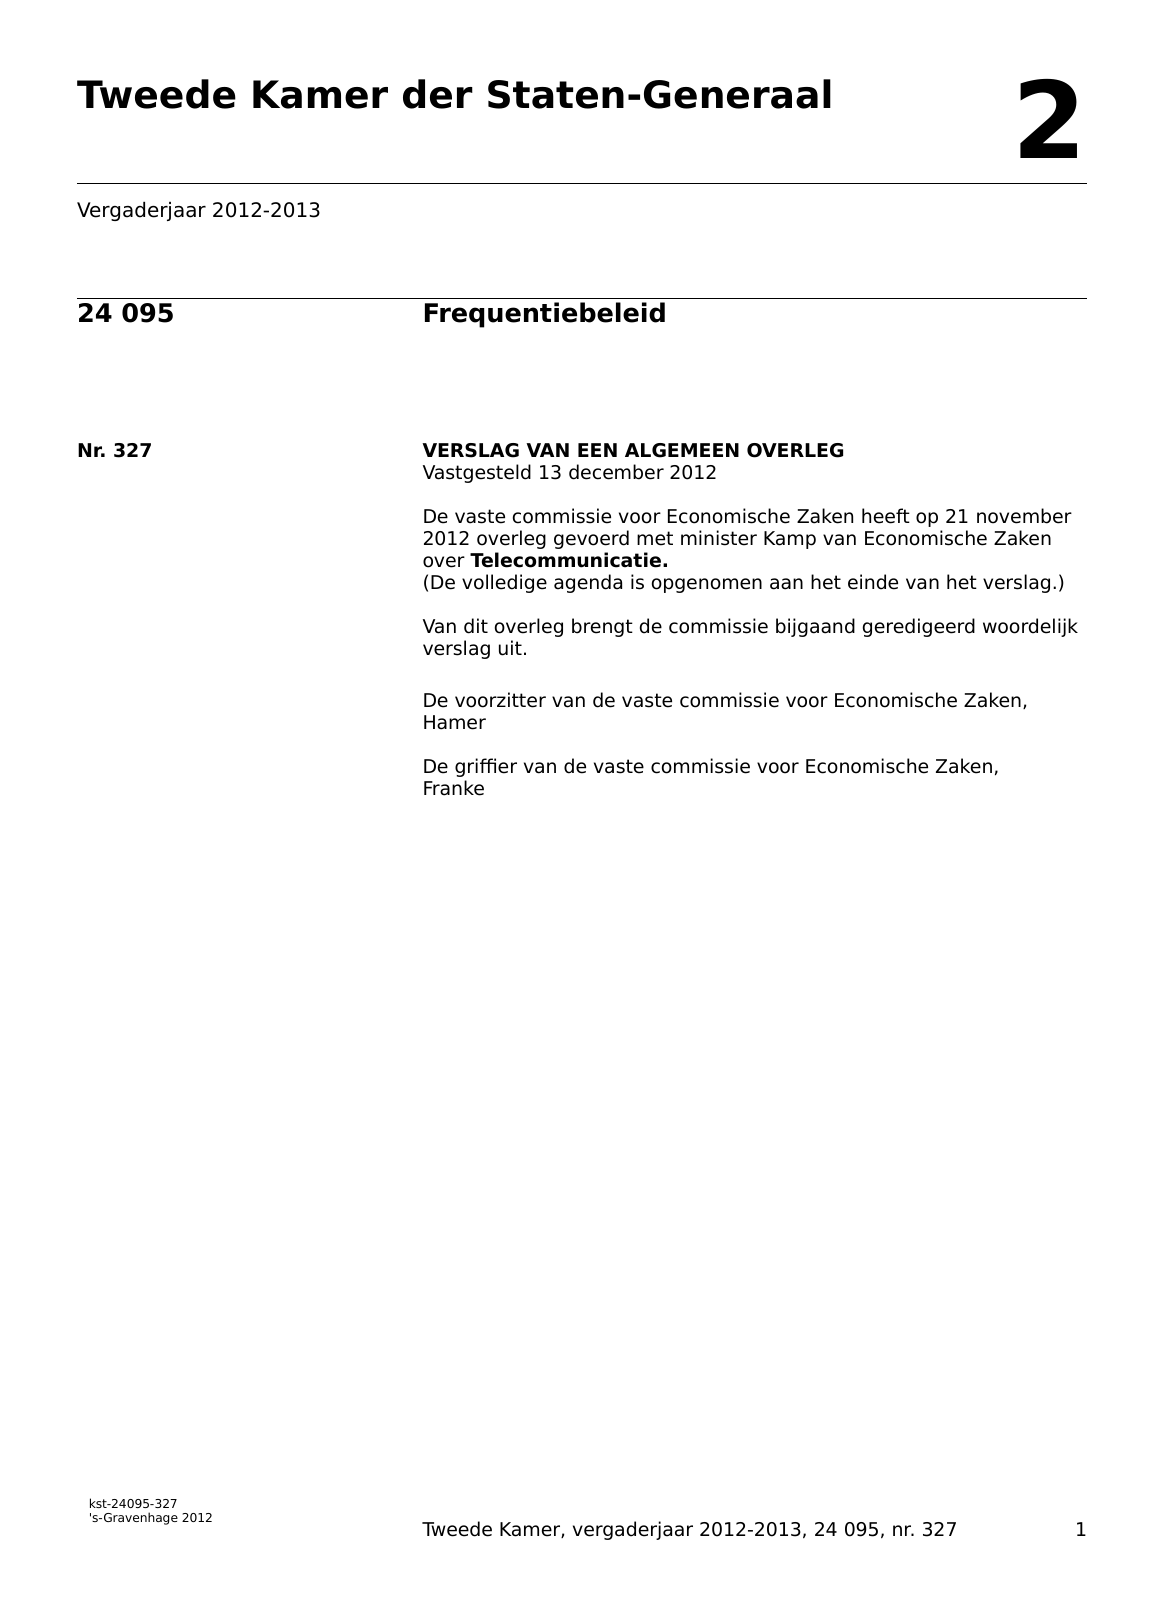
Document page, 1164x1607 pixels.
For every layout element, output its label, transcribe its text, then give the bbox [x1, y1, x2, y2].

subtitle 24 095 Frequentiebeleid [77, 299, 1087, 329]
table_header 2 [886, 59, 1087, 183]
text (De volledige agenda is opgenomen aan het einde van het verslag.) [422, 572, 1087, 594]
text De voorzitter van de vaste commissie voor Economische Zaken, Hamer [422, 690, 1087, 734]
text kst-24095-327 [88, 1497, 323, 1511]
text De griffier van de vaste commissie voor Economische Zaken, Franke [422, 756, 1087, 800]
table_cell Vergaderjaar 2012-2013 [77, 184, 1087, 298]
text De vaste commissie voor Economische Zaken heeft op 21 november 2012 overleg gevoerd met minister Kamp van Economische Zaken over Telecommunicatie. [422, 506, 1087, 572]
subtitle Nr. 327 VERSLAG VAN EEN ALGEMEEN OVERLEG [77, 440, 1087, 462]
text Van dit overleg brengt de commissie bijgaand geredigeerd woordelijk verslag uit. [422, 616, 1087, 660]
table_header Tweede Kamer der Staten-Generaal [77, 59, 886, 183]
text Vastgesteld 13 december 2012 [422, 462, 1087, 484]
text 's-Gravenhage 2012 [88, 1511, 323, 1525]
